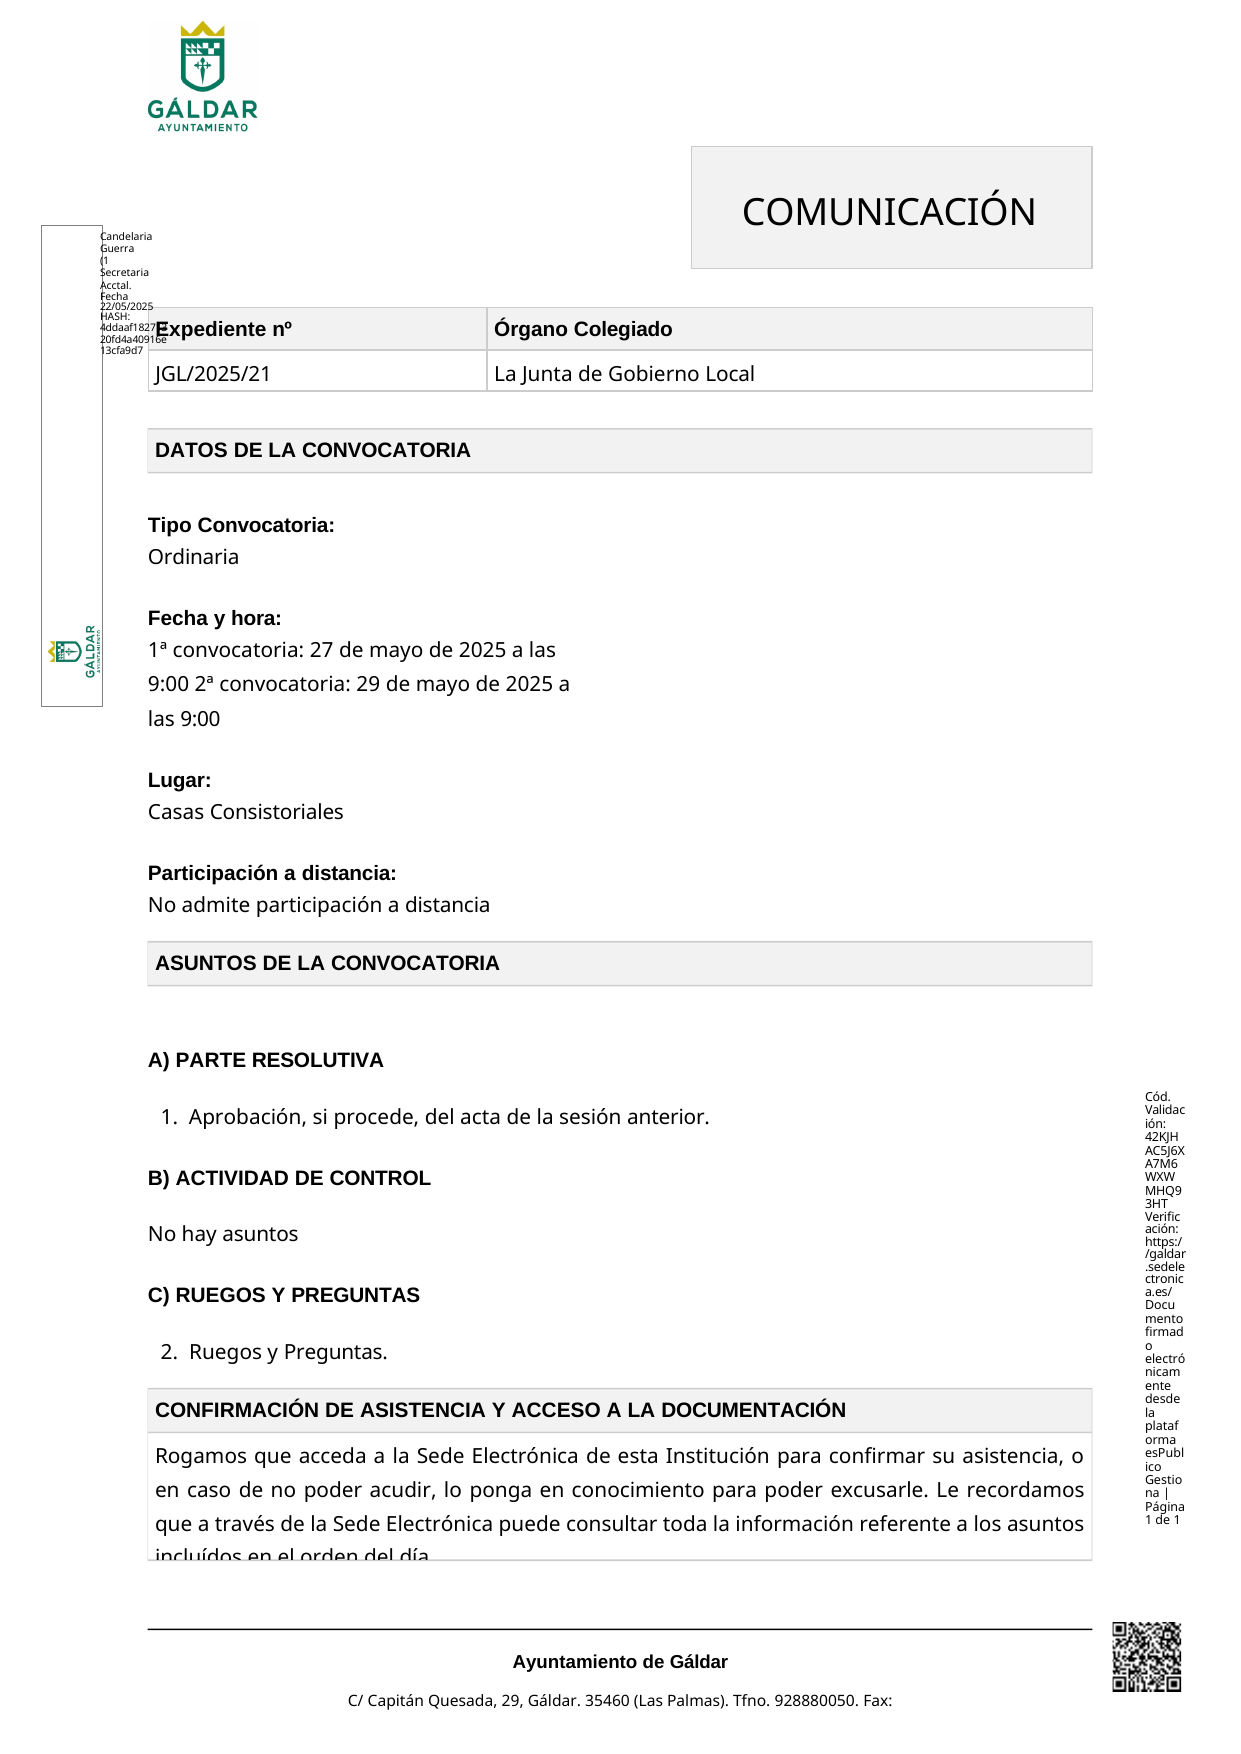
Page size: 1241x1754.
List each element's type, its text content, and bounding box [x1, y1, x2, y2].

text Ordinaria [148, 542, 1093, 571]
subtitle Fecha y hora: [148, 605, 1093, 629]
text DATOS DE LA CONVOCATORIA [155, 438, 1092, 462]
table_header Expediente nº [149, 308, 486, 349]
text 1. Aprobación, si procede, del acta de la sesión anterior. [160, 1102, 1093, 1131]
text No hay asuntos [148, 1219, 1093, 1248]
subtitle Lugar: [148, 768, 1093, 792]
text CONFIRMACIÓN DE ASISTENCIA Y ACCESO A LA DOCUMENTACIÓN [155, 1398, 1092, 1422]
table_cell La Junta de Gobierno Local [488, 351, 1092, 390]
text No admite participación a distancia [148, 890, 1093, 918]
picture [1112, 1622, 1182, 1692]
table_cell JGL/2025/21 [149, 351, 486, 390]
subtitle PARTE RESOLUTIVA [148, 1048, 1093, 1072]
subtitle RUEGOS Y PREGUNTAS [148, 1283, 1093, 1307]
text Casas Consistoriales [148, 797, 1093, 826]
picture [47, 626, 100, 678]
text Documento firmado electrónicamente desde la plataforma esPublico Gestiona | Página 1 de 1 [1145, 1299, 1186, 1527]
text ASUNTOS DE LA CONVOCATORIA [155, 951, 1092, 975]
subtitle Tipo Convocatoria: [148, 513, 1093, 537]
subtitle Participación a distancia: [148, 860, 1093, 884]
table_header Órgano Colegiado [488, 308, 1092, 349]
text Cód. Validación: 42KJHAC5J6XA7M6WXWMHQ93HT [1145, 1091, 1186, 1211]
text 1ª convocatoria: 27 de mayo de 2025 a las 9:00 2ª convocatoria: 29 de mayo de 2025 a las 9:00 [148, 635, 602, 732]
text 2. Ruegos y Preguntas. [160, 1337, 1093, 1365]
text COMUNICACIÓN [742, 185, 1092, 236]
picture [147, 20, 258, 132]
subtitle ACTIVIDAD DE CONTROL [148, 1165, 1093, 1189]
text Verificación: https://galdar.sedelectronica.es/ [1145, 1211, 1186, 1299]
text Rogamos que acceda a la Sede Electrónica de esta Institución para confirmar su asistencia, o en caso de no poder acudir, lo ponga en conocimiento para poder excusarle. Le recordamos que a través de la Sede Electrónica puede consultar toda la información referente a los asuntos incluídos en el orden del día. [155, 1442, 1086, 1560]
